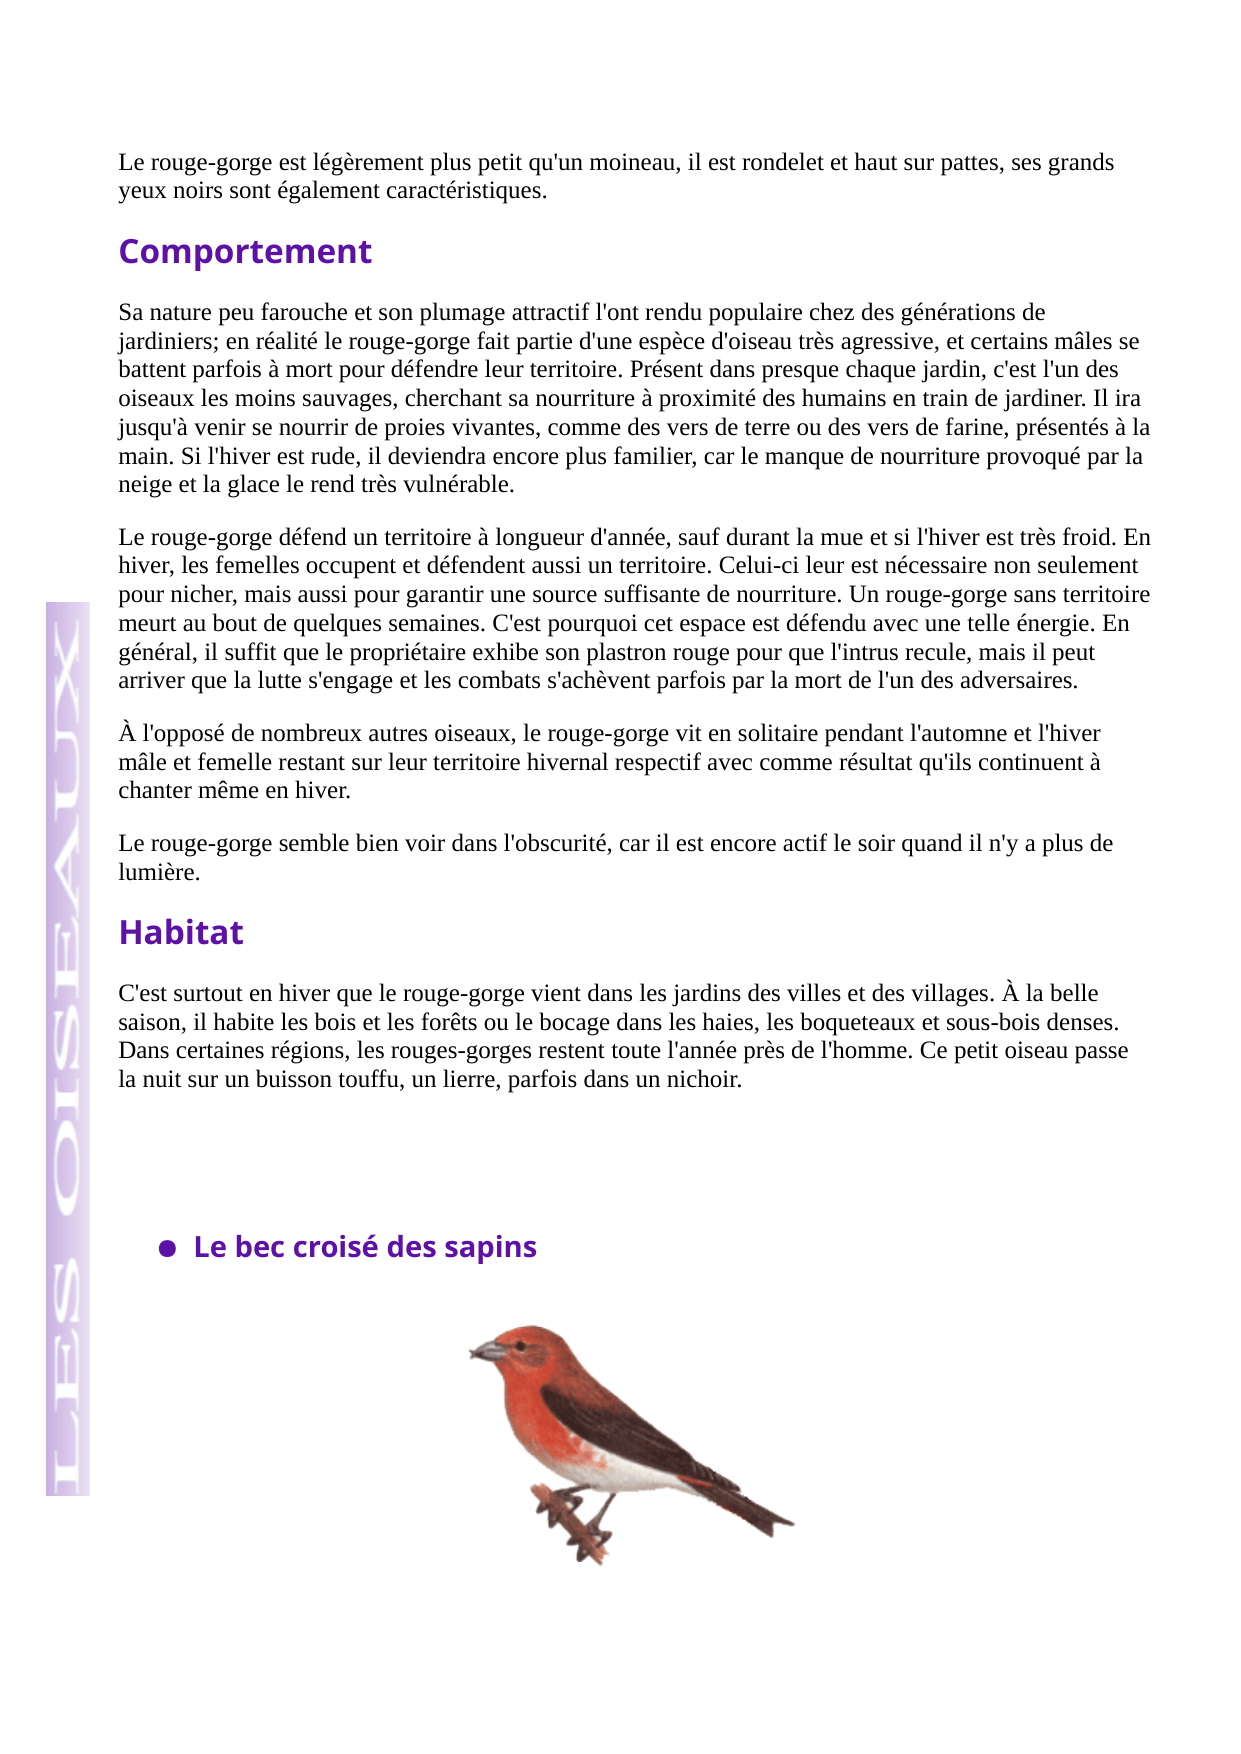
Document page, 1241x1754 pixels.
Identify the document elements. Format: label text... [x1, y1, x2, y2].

text C'est surtout en hiver que le rouge-gorge vient dans les jardins des villes et des villages. À la belle saison, il habite les bois et les forêts ou le bocage dans les haies, les boqueteaux et sous-bois denses. Dans certaines régions, les rouges-gorges restent toute l'année près de l'homme. Ce petit oiseau passe la nuit sur un buisson touffu, un lierre, parfois dans un nichoir. [118, 978, 1152, 1093]
text Habitat [118, 909, 1152, 954]
list Le bec croisé des sapins [156, 1226, 1152, 1266]
text Sa nature peu farouche et son plumage attractif l'ont rendu populaire chez des générations de jardiniers; en réalité le rouge-gorge fait partie d'une espèce d'oiseau très agressive, et certains mâles se battent parfois à mort pour défendre leur territoire. Présent dans presque chaque jardin, c'est l'un des oiseaux les moins sauvages, cherchant sa nourriture à proximité des humains en train de jardiner. Il ira jusqu'à venir se nourrir de proies vivantes, comme des vers de terre ou des vers de farine, présentés à la main. Si l'hiver est rude, il deviendra encore plus familier, car le manque de nourriture provoqué par la neige et la glace le rend très vulnérable. [118, 297, 1152, 498]
text Comportement [118, 228, 1152, 273]
picture [45, 602, 90, 1496]
picture [461, 1295, 809, 1572]
text Le rouge-gorge semble bien voir dans l'obscurité, car il est encore actif le soir quand il n'y a plus de lumière. [118, 828, 1152, 885]
text Le rouge-gorge défend un territoire à longueur d'année, sauf durant la mue et si l'hiver est très froid. En hiver, les femelles occupent et défendent aussi un territoire. Celui-ci leur est nécessaire non seulement pour nicher, mais aussi pour garantir une source suffisante de nourriture. Un rouge-gorge sans territoire meurt au bout de quelques semaines. C'est pourquoi cet espace est défendu avec une telle énergie. En général, il suffit que le propriétaire exhibe son plastron rouge pour que l'intrus recule, mais il peut arriver que la lutte s'engage et les combats s'achèvent parfois par la mort de l'un des adversaires. [118, 522, 1152, 694]
text À l'opposé de nombreux autres oiseaux, le rouge-gorge vit en solitaire pendant l'automne et l'hiver mâle et femelle restant sur leur territoire hivernal respectif avec comme résultat qu'ils continuent à chanter même en hiver. [118, 718, 1152, 804]
text Le rouge-gorge est légèrement plus petit qu'un moineau, il est rondelet et haut sur pattes, ses grands yeux noirs sont également caractéristiques. [118, 147, 1152, 204]
